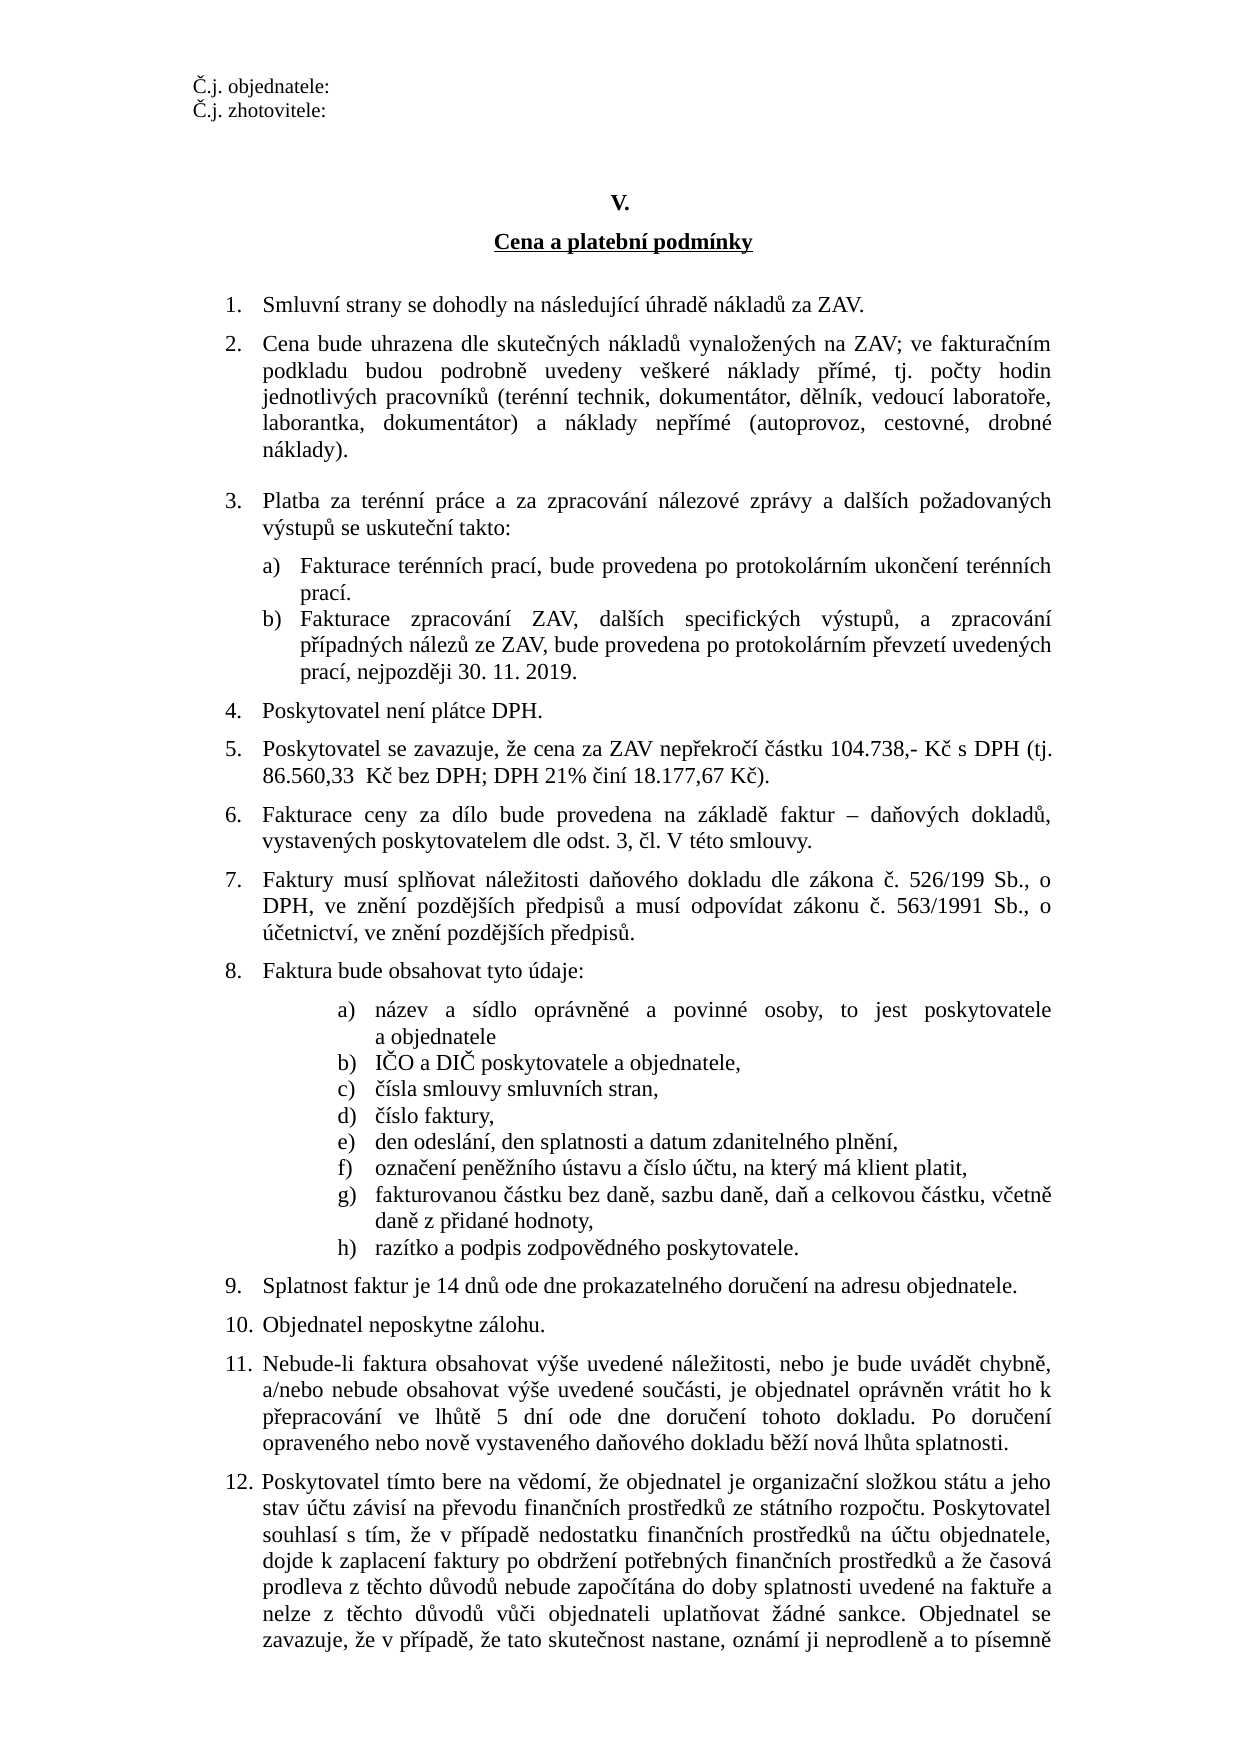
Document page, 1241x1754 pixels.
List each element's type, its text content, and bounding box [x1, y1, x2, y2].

list Poskytovatel není plátce DPH. [225, 697, 1053, 723]
list Nebude-li faktura obsahovat výše uvedené náležitosti, nebo je bude uvádět chybně, a/nebo nebude obsahovat výše uvedené součásti, je objednatel oprávněn vrátit ho k přepracování ve lhůtě 5 dní ode dne doručení tohoto dokladu. Po doručení opraveného nebo nově vystaveného daňového dokladu běží nová lhůta splatnosti. [225, 1350, 1053, 1456]
list IČO a DIČ poskytovatele a objednatele, [337, 1049, 1053, 1075]
list Faktura bude obsahovat tyto údaje: [225, 957, 1053, 984]
list čísla smlouvy smluvních stran, [337, 1075, 1053, 1102]
list Faktury musí splňovat náležitosti daňového dokladu dle zákona č. 526/199 Sb., o DPH, ve znění pozdějších předpisů a musí odpovídat zákonu č. 563/1991 Sb., o účetnictví, ve znění pozdějších předpisů. [225, 866, 1053, 945]
list Poskytovatel se zavazuje, že cena za ZAV nepřekročí částku 104.738,- Kč s DPH (tj. 86.560,33 Kč bez DPH; DPH 21% činí 18.177,67 Kč). [225, 736, 1053, 788]
list Smluvní strany se dohodly na následující úhradě nákladů za ZAV. [225, 292, 1053, 318]
text Cena a platební podmínky [187, 228, 1053, 254]
list Fakturace ceny za dílo bude provedena na základě faktur – daňových dokladů, vystavených poskytovatelem dle odst. 3, čl. V této smlouvy. [225, 801, 1053, 853]
list Fakturace terénních prací, bude provedena po protokolárním ukončení terénních prací. [262, 552, 1053, 605]
text V. [187, 189, 1053, 215]
list razítko a podpis zodpovědného poskytovatele. [337, 1233, 1053, 1260]
list Objednatel neposkytne zálohu. [225, 1311, 1053, 1338]
list Poskytovatel tímto bere na vědomí, že objednatel je organizační složkou státu a jeho stav účtu závisí na převodu finančních prostředků ze státního rozpočtu. Poskytovatel souhlasí s tím, že v případě nedostatku finančních prostředků na účtu objednatele, dojde k zaplacení faktury po obdržení potřebných finančních prostředků a že časová prodleva z těchto důvodů nebude započítána do doby splatnosti uvedené na faktuře a nelze z těchto důvodů vůči objednateli uplatňovat žádné sankce. Objednatel se zavazuje, že v případě, že tato skutečnost nastane, oznámí ji neprodleně a to písemně [225, 1468, 1053, 1652]
list název a sídlo oprávněné a povinné osoby, to jest poskytovatele a objednatele [337, 996, 1053, 1049]
list fakturovanou částku bez daně, sazbu daně, daň a celkovou částku, včetně daně z přidané hodnoty, [337, 1181, 1053, 1233]
list číslo faktury, [337, 1102, 1053, 1128]
list den odeslání, den splatnosti a datum zdanitelného plnění, [337, 1128, 1053, 1154]
list Platba za terénní práce a za zpracování nálezové zprávy a dalších požadovaných výstupů se uskuteční takto: [225, 487, 1053, 540]
list Cena bude uhrazena dle skutečných nákladů vynaložených na ZAV; ve fakturačním podkladu budou podrobně uvedeny veškeré náklady přímé, tj. počty hodin jednotlivých pracovníků (terénní technik, dokumentátor, dělník, vedoucí laboratoře, laborantka, dokumentátor) a náklady nepřímé (autoprovoz, cestovné, drobné náklady). [225, 330, 1053, 462]
list Fakturace zpracování ZAV, dalších specifických výstupů, a zpracování případných nálezů ze ZAV, bude provedena po protokolárním převzetí uvedených prací, nejpozději 30. 11. 2019. [262, 605, 1053, 684]
list Splatnost faktur je 14 dnů ode dne prokazatelného doručení na adresu objednatele. [225, 1272, 1053, 1299]
list označení peněžního ústavu a číslo účtu, na který má klient platit, [337, 1154, 1053, 1181]
